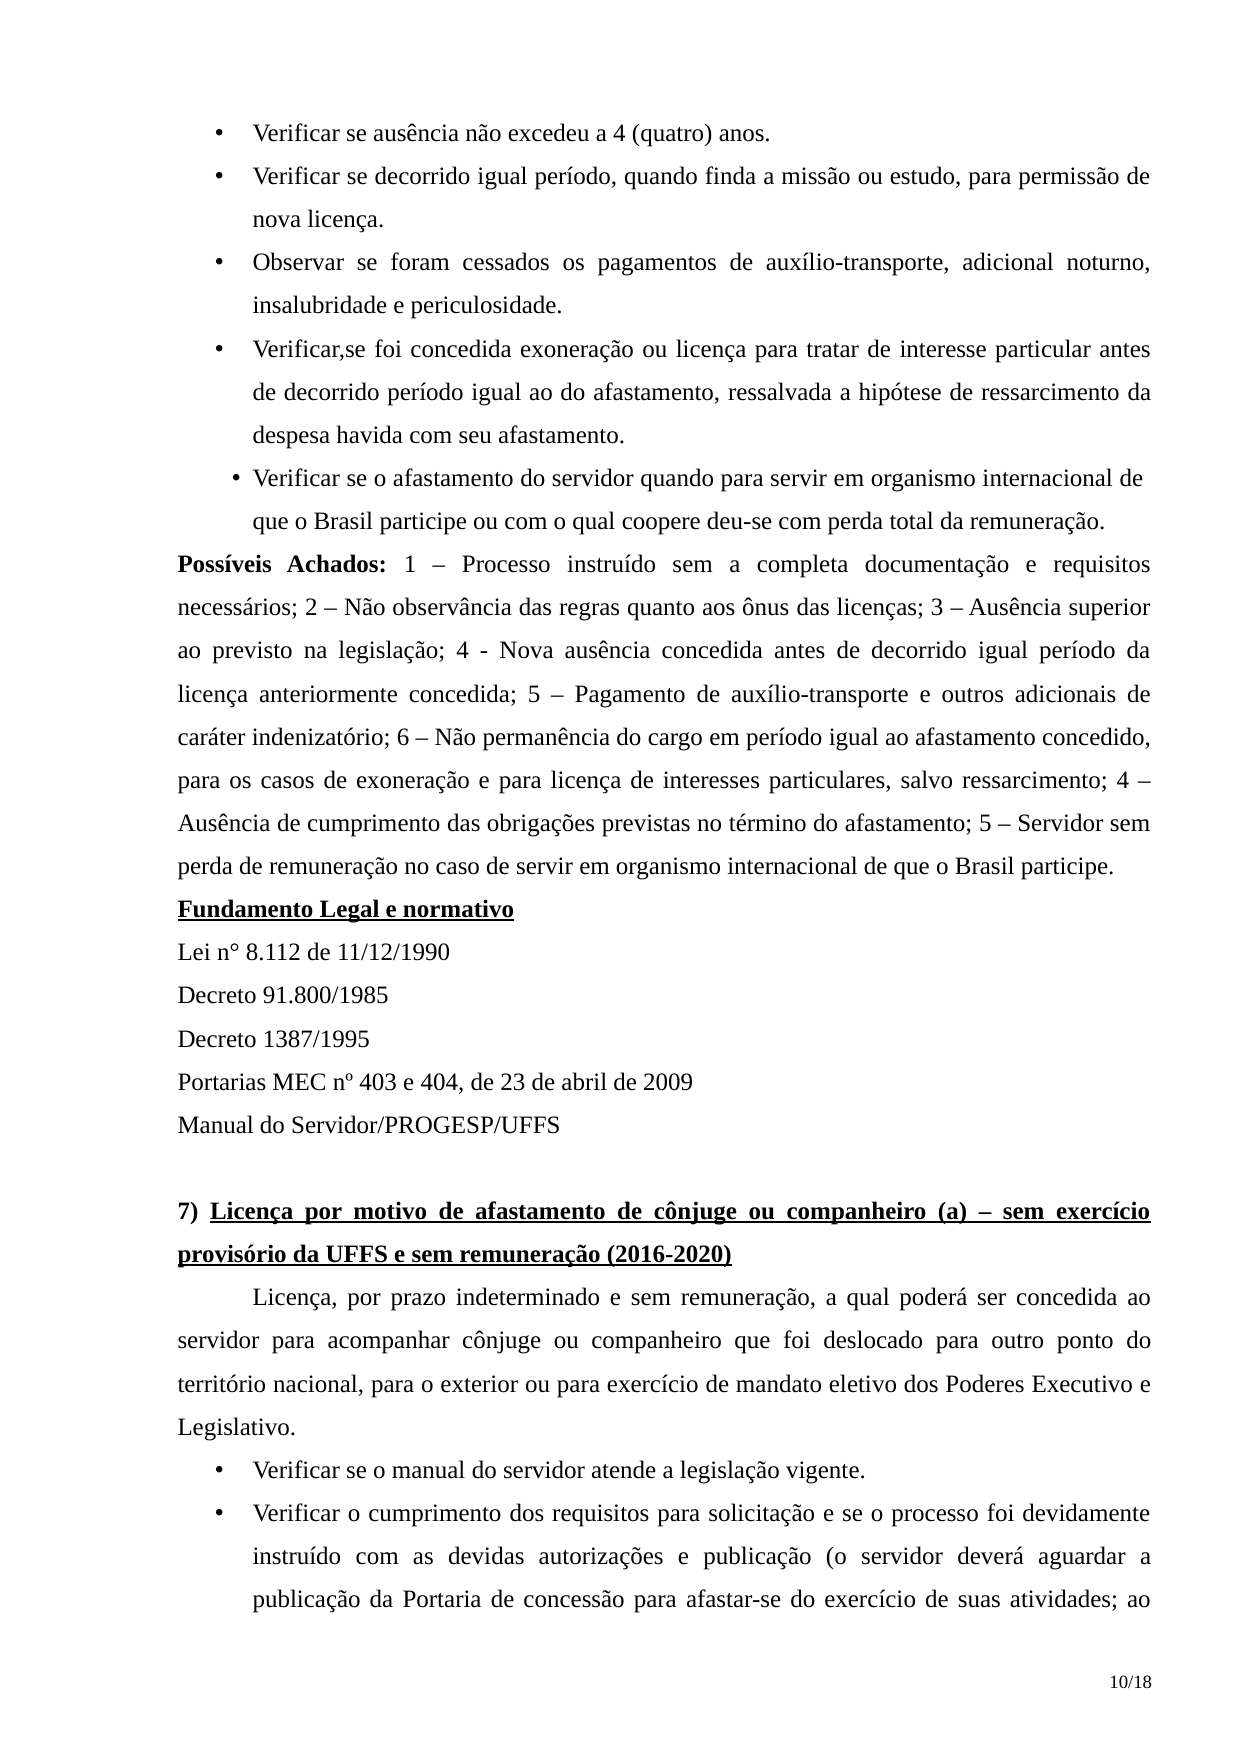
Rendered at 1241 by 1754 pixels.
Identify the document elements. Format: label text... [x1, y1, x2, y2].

list Verificar o cumprimento dos requisitos para solicitação e se o processo foi devidamente instruído com as devidas autorizações e publicação (o servidor deverá aguardar a publicação da Portaria de concessão para afastar-se do exercício de suas atividades; ao [215, 1498, 1152, 1613]
text Possíveis Achados: 1 – Processo instruído sem a completa documentação e requisitos necessários; 2 – Não observância das regras quanto aos ônus das licenças; 3 – Ausência superior ao previsto na legislação; 4 - Nova ausência concedida antes de decorrido igual período da licença anteriormente concedida; 5 – Pagamento de auxílio-transporte e outros adicionais de caráter indenizatório; 6 – Não permanência do cargo em período igual ao afastamento concedido, para os casos de exoneração e para licença de interesses particulares, salvo ressarcimento; 4 – Ausência de cumprimento das obrigações previstas no término do afastamento; 5 – Servidor sem perda de remuneração no caso de servir em organismo internacional de que o Brasil participe. [177, 549, 1152, 880]
text Lei n° 8.112 de 11/12/1990 [177, 937, 1152, 966]
text Licença, por prazo indeterminado e sem remuneração, a qual poderá ser concedida ao servidor para acompanhar cônjuge ou companheiro que foi deslocado para outro ponto do território nacional, para o exterior ou para exercício de mandato eletivo dos Poderes Executivo e Legislativo. [177, 1282, 1152, 1441]
list Verificar se ausência não excedeu a 4 (quatro) anos. [215, 118, 1152, 147]
list Verificar se decorrido igual período, quando finda a missão ou estudo, para permissão de nova licença. [215, 161, 1152, 233]
text 7) Licença por motivo de afastamento de cônjuge ou companheiro (a) – sem exercício provisório da UFFS e sem remuneração (2016-2020) [177, 1196, 1152, 1268]
list Verificar se o manual do servidor atende a legislação vigente. [215, 1455, 1152, 1484]
list Verificar,se foi concedida exoneração ou licença para tratar de interesse particular antes de decorrido período igual ao do afastamento, ressalvada a hipótese de ressarcimento da despesa havida com seu afastamento. [215, 334, 1152, 449]
text Decreto 1387/1995 [177, 1024, 1152, 1052]
text Portarias MEC nº 403 e 404, de 23 de abril de 2009 [177, 1067, 1152, 1096]
text Manual do Servidor/PROGESP/UFFS [177, 1110, 1152, 1139]
text Fundamento Legal e normativo [177, 894, 1152, 923]
text Decreto 91.800/1985 [177, 981, 1152, 1009]
list Verificar se o afastamento do servidor quando para servir em organismo internacional de que o Brasil participe ou com o qual coopere deu-se com perda total da remuneração. [177, 463, 1152, 535]
list Observar se foram cessados os pagamentos de auxílio-transporte, adicional noturno, insalubridade e periculosidade. [215, 247, 1152, 319]
